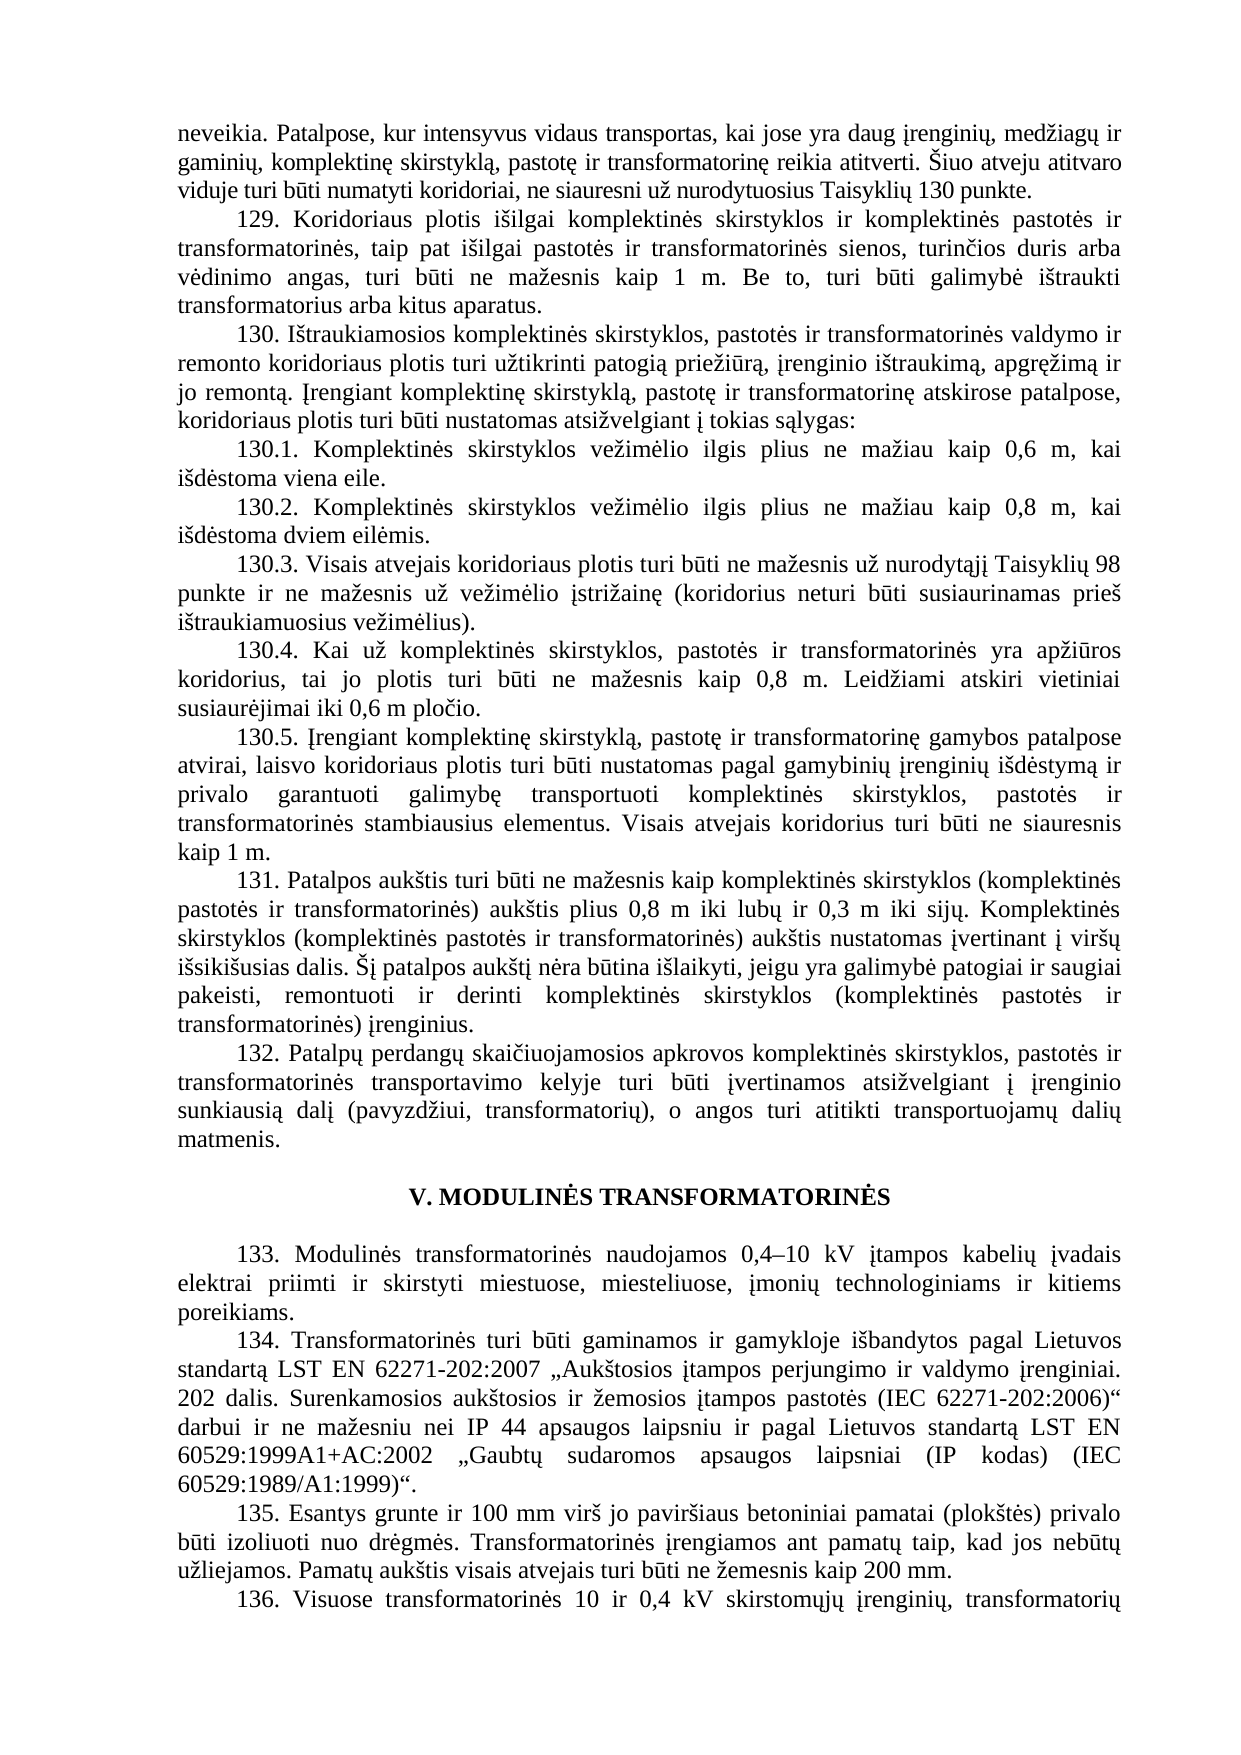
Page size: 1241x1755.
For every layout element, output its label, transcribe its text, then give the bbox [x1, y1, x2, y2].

text 130.1. Komplektinės skirstyklos vežimėlio ilgis plius ne mažiau kaip 0,6 m, kai išdėstoma viena eile. [177, 434, 1122, 492]
text 133. Modulinės transformatorinės naudojamos 0,4–10 kV įtampos kabelių įvadais elektrai priimti ir skirstyti miestuose, miesteliuose, įmonių technologiniams ir kitiems poreikiams. [177, 1239, 1122, 1326]
text 132. Patalpų perdangų skaičiuojamosios apkrovos komplektinės skirstyklos, pastotės ir transformatorinės transportavimo kelyje turi būti įvertinamos atsižvelgiant į įrenginio sunkiausią dalį (pavyzdžiui, transformatorių), o angos turi atitikti transportuojamų dalių matmenis. [177, 1038, 1122, 1153]
text 136. Visuose transformatorinės 10 ir 0,4 kV skirstomųjų įrenginių, transformatorių [177, 1584, 1122, 1613]
text 130.2. Komplektinės skirstyklos vežimėlio ilgis plius ne mažiau kaip 0,8 m, kai išdėstoma dviem eilėmis. [177, 492, 1122, 549]
text 130.4. Kai už komplektinės skirstyklos, pastotės ir transformatorinės yra apžiūros koridorius, tai jo plotis turi būti ne mažesnis kaip 0,8 m. Leidžiami atskiri vietiniai susiaurėjimai iki 0,6 m pločio. [177, 636, 1122, 722]
text 130. Ištraukiamosios komplektinės skirstyklos, pastotės ir transformatorinės valdymo ir remonto koridoriaus plotis turi užtikrinti patogią priežiūrą, įrenginio ištraukimą, apgręžimą ir jo remontą. Įrengiant komplektinę skirstyklą, pastotę ir transformatorinę atskirose patalpose, koridoriaus plotis turi būti nustatomas atsižvelgiant į tokias sąlygas: [177, 319, 1122, 434]
text 135. Esantys grunte ir 100 mm virš jo paviršiaus betoniniai pamatai (plokštės) privalo būti izoliuoti nuo drėgmės. Transformatorinės įrengiamos ant pamatų taip, kad jos nebūtų užliejamos. Pamatų aukštis visais atvejais turi būti ne žemesnis kaip 200 mm. [177, 1498, 1122, 1584]
text 131. Patalpos aukštis turi būti ne mažesnis kaip komplektinės skirstyklos (komplektinės pastotės ir transformatorinės) aukštis plius 0,8 m iki lubų ir 0,3 m iki sijų. Komplektinės skirstyklos (komplektinės pastotės ir transformatorinės) aukštis nustatomas įvertinant į viršų išsikišusias dalis. Šį patalpos aukštį nėra būtina išlaikyti, jeigu yra galimybė patogiai ir saugiai pakeisti, remontuoti ir derinti komplektinės skirstyklos (komplektinės pastotės ir transformatorinės) įrenginius. [177, 866, 1122, 1038]
text 129. Koridoriaus plotis išilgai komplektinės skirstyklos ir komplektinės pastotės ir transformatorinės, taip pat išilgai pastotės ir transformatorinės sienos, turinčios duris arba vėdinimo angas, turi būti ne mažesnis kaip 1 m. Be to, turi būti galimybė ištraukti transformatorius arba kitus aparatus. [177, 204, 1122, 319]
text neveikia. Patalpose, kur intensyvus vidaus transportas, kai jose yra daug įrenginių, medžiagų ir gaminių, komplektinę skirstyklą, pastotę ir transformatorinę reikia atitverti. Šiuo atveju atitvaro viduje turi būti numatyti koridoriai, ne siauresni už nurodytuosius Taisyklių 130 punkte. [177, 118, 1122, 204]
text V. MODULINĖS TRANSFORMATORINĖS [177, 1182, 1122, 1211]
text 130.5. Įrengiant komplektinę skirstyklą, pastotę ir transformatorinę gamybos patalpose atvirai, laisvo koridoriaus plotis turi būti nustatomas pagal gamybinių įrenginių išdėstymą ir privalo garantuoti galimybę transportuoti komplektinės skirstyklos, pastotės ir transformatorinės stambiausius elementus. Visais atvejais koridorius turi būti ne siauresnis kaip 1 m. [177, 722, 1122, 866]
text 134. Transformatorinės turi būti gaminamos ir gamykloje išbandytos pagal Lietuvos standartą LST EN 62271-202:2007 „Aukštosios įtampos perjungimo ir valdymo įrenginiai. 202 dalis. Surenkamosios aukštosios ir žemosios įtampos pastotės (IEC 62271-202:2006)“ darbui ir ne mažesniu nei IP 44 apsaugos laipsniu ir pagal Lietuvos standartą LST EN 60529:1999A1+AC:2002 „Gaubtų sudaromos apsaugos laipsniai (IP kodas) (IEC 60529:1989/A1:1999)“. [177, 1326, 1122, 1498]
text 130.3. Visais atvejais koridoriaus plotis turi būti ne mažesnis už nurodytąjį Taisyklių 98 punkte ir ne mažesnis už vežimėlio įstrižainę (koridorius neturi būti susiaurinamas prieš ištraukiamuosius vežimėlius). [177, 549, 1122, 636]
